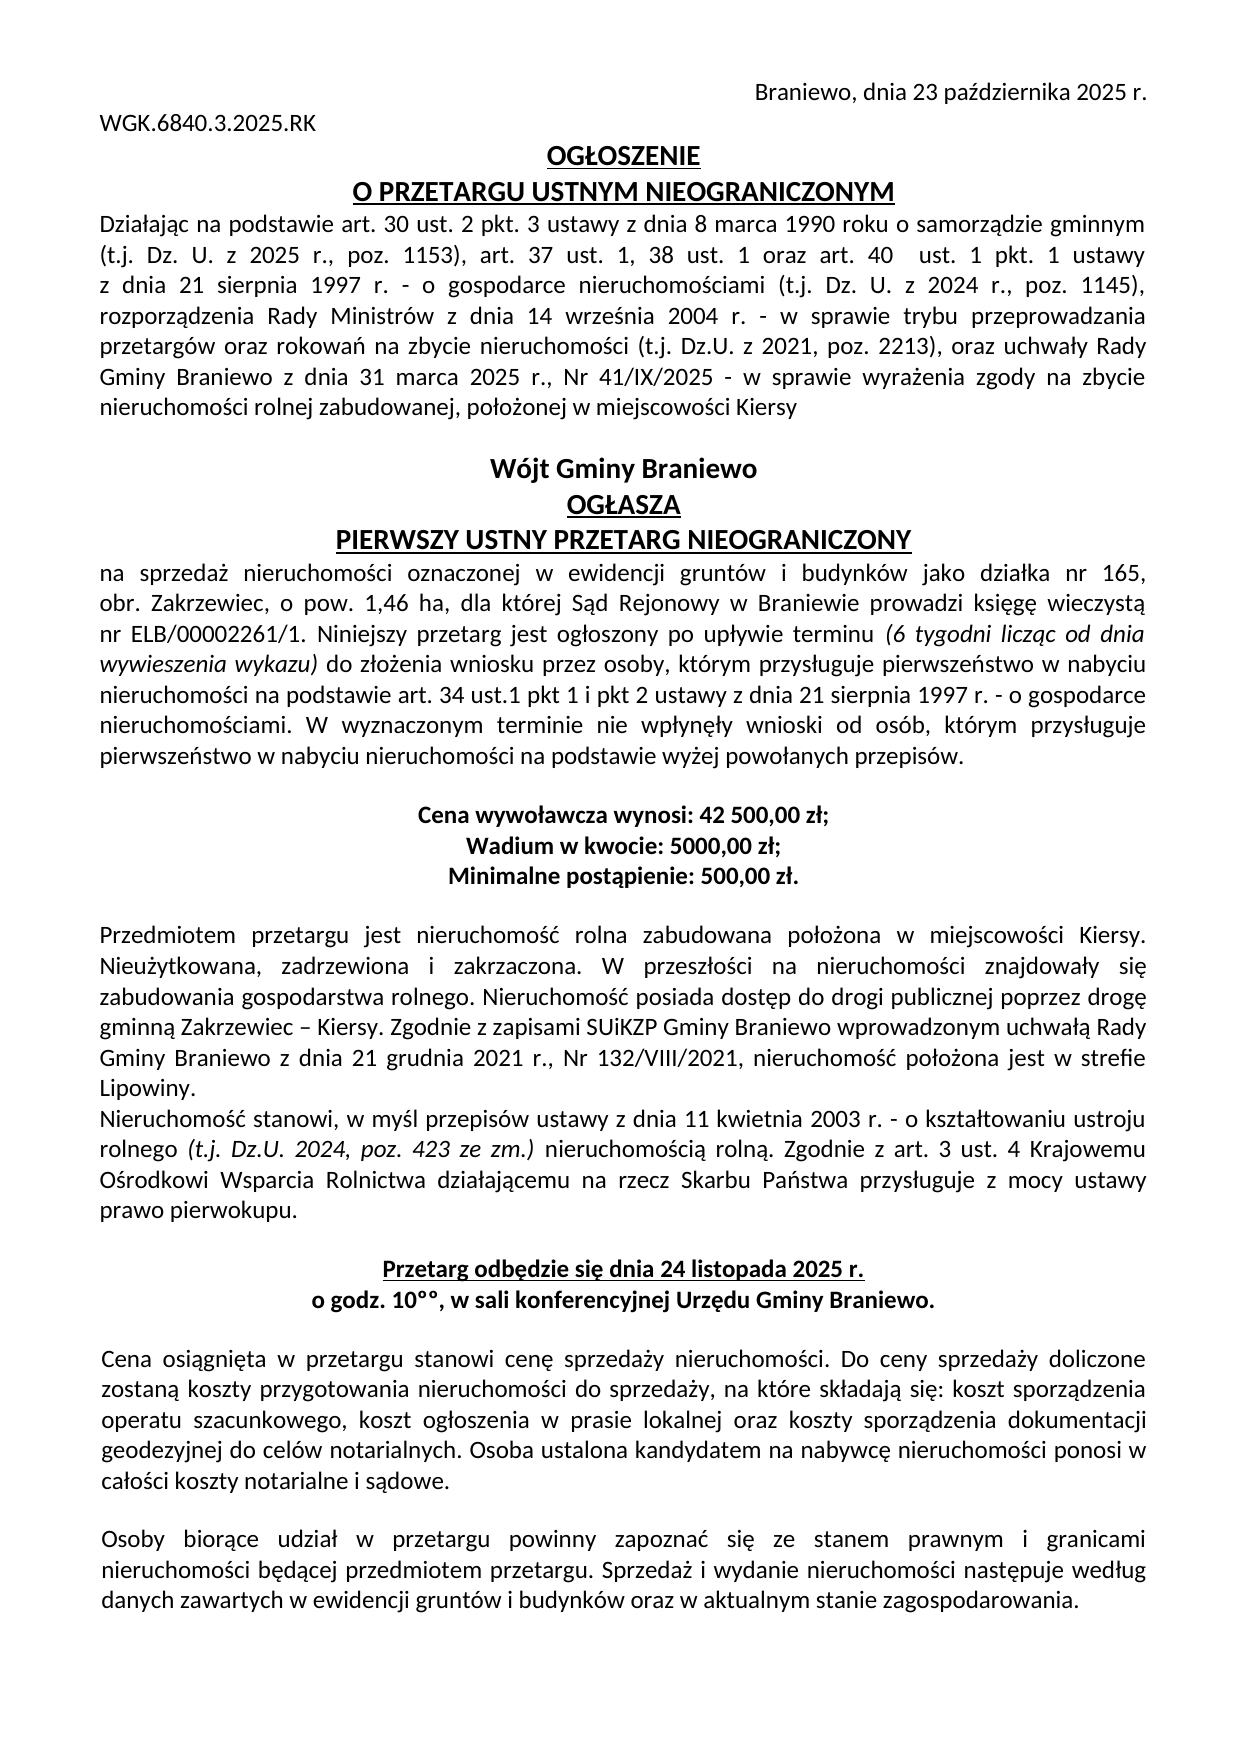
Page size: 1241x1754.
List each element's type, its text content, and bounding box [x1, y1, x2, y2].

text Przedmiotem przetargu jest nieruchomość rolna zabudowana położona w miejscowości Kiersy. Nieużytkowana, zadrzewiona i zakrzaczona. W przeszłości na nieruchomości znajdowały się zabudowania gospodarstwa rolnego. Nieruchomość posiada dostęp do drogi publicznej poprzez drogę gminną Zakrzewiec – Kiersy. Zgodnie z zapisami SUiKZP Gminy Braniewo wprowadzonym uchwałą Rady Gminy Braniewo z dnia 21 grudnia 2021 r., Nr 132/VIII/2021, nieruchomość położona jest w strefie Lipowiny. [99, 920, 1148, 1103]
text WGK.6840.3.2025.RK [99, 107, 1148, 137]
text Wójt Gminy Braniewo [99, 450, 1148, 486]
text Działając na podstawie art. 30 ust. 2 pkt. 3 ustawy z dnia 8 marca 1990 roku o samorządzie gminnym (t.j. Dz. U. z 2025 r., poz. 1153), art. 37 ust. 1, 38 ust. 1 oraz art. 40 ust. 1 pkt. 1 ustawy z dnia 21 sierpnia 1997 r. - o gospodarce nieruchomościami (t.j. Dz. U. z 2024 r., poz. 1145), rozporządzenia Rady Ministrów z dnia 14 września 2004 r. - w sprawie trybu przeprowadzania przetargów oraz rokowań na zbycie nieruchomości (t.j. Dz.U. z 2021, poz. 2213), oraz uchwały Rady Gminy Braniewo z dnia 31 marca 2025 r., Nr 41/IX/2025 - w sprawie wyrażenia zgody na zbycie nieruchomości rolnej zabudowanej, położonej w miejscowości Kiersy [99, 208, 1148, 422]
text Braniewo, dnia 23 października 2025 r. [99, 76, 1148, 107]
text OGŁASZA [99, 486, 1148, 521]
text O PRZETARGU USTNYM NIEOGRANICZONYM [99, 173, 1148, 208]
text Przetarg odbędzie się dnia 24 listopada 2025 r. [99, 1254, 1148, 1284]
text o godz. 10ºº, w sali konferencyjnej Urzędu Gminy Braniewo. [99, 1284, 1148, 1315]
text Cena osiągnięta w przetargu stanowi cenę sprzedaży nieruchomości. Do ceny sprzedaży doliczone zostaną koszty przygotowania nieruchomości do sprzedaży, na które składają się: koszt sporządzenia operatu szacunkowego, koszt ogłoszenia w prasie lokalnej oraz koszty sporządzenia dokumentacji geodezyjnej do celów notarialnych. Osoba ustalona kandydatem na nabywcę nieruchomości ponosi w całości koszty notarialne i sądowe. [101, 1343, 1148, 1495]
text Cena wywoławcza wynosi: 42 500,00 zł; [99, 799, 1148, 830]
text Minimalne postąpienie: 500,00 zł. [99, 860, 1148, 891]
text Wadium w kwocie: 5000,00 zł; [99, 830, 1148, 860]
text Nieruchomość stanowi, w myśl przepisów ustawy z dnia 11 kwietnia 2003 r. - o kształtowaniu ustroju rolnego (t.j. Dz.U. 2024, poz. 423 ze zm.) nieruchomością rolną. Zgodnie z art. 3 ust. 4 Krajowemu Ośrodkowi Wsparcia Rolnictwa działającemu na rzecz Skarbu Państwa przysługuje z mocy ustawy prawo pierwokupu. [99, 1103, 1148, 1225]
text na sprzedaż nieruchomości oznaczonej w ewidencji gruntów i budynków jako działka nr 165, obr. Zakrzewiec, o pow. 1,46 ha, dla której Sąd Rejonowy w Braniewie prowadzi księgę wieczystą nr ELB/00002261/1. Niniejszy przetarg jest ogłoszony po upływie terminu (6 tygodni licząc od dnia wywieszenia wykazu) do złożenia wniosku przez osoby, którym przysługuje pierwszeństwo w nabyciu nieruchomości na podstawie art. 34 ust.1 pkt 1 i pkt 2 ustawy z dnia 21 sierpnia 1997 r. - o gospodarce nieruchomościami. W wyznaczonym terminie nie wpłynęły wnioski od osób, którym przysługuje pierwszeństwo w nabyciu nieruchomości na podstawie wyżej powołanych przepisów. [99, 557, 1148, 771]
text OGŁOSZENIE [99, 137, 1148, 173]
text PIERWSZY USTNY PRZETARG NIEOGRANICZONY [99, 521, 1148, 557]
text Osoby biorące udział w przetargu powinny zapoznać się ze stanem prawnym i granicami nieruchomości będącej przedmiotem przetargu. Sprzedaż i wydanie nieruchomości następuje według danych zawartych w ewidencji gruntów i budynków oraz w aktualnym stanie zagospodarowania. [101, 1523, 1148, 1615]
